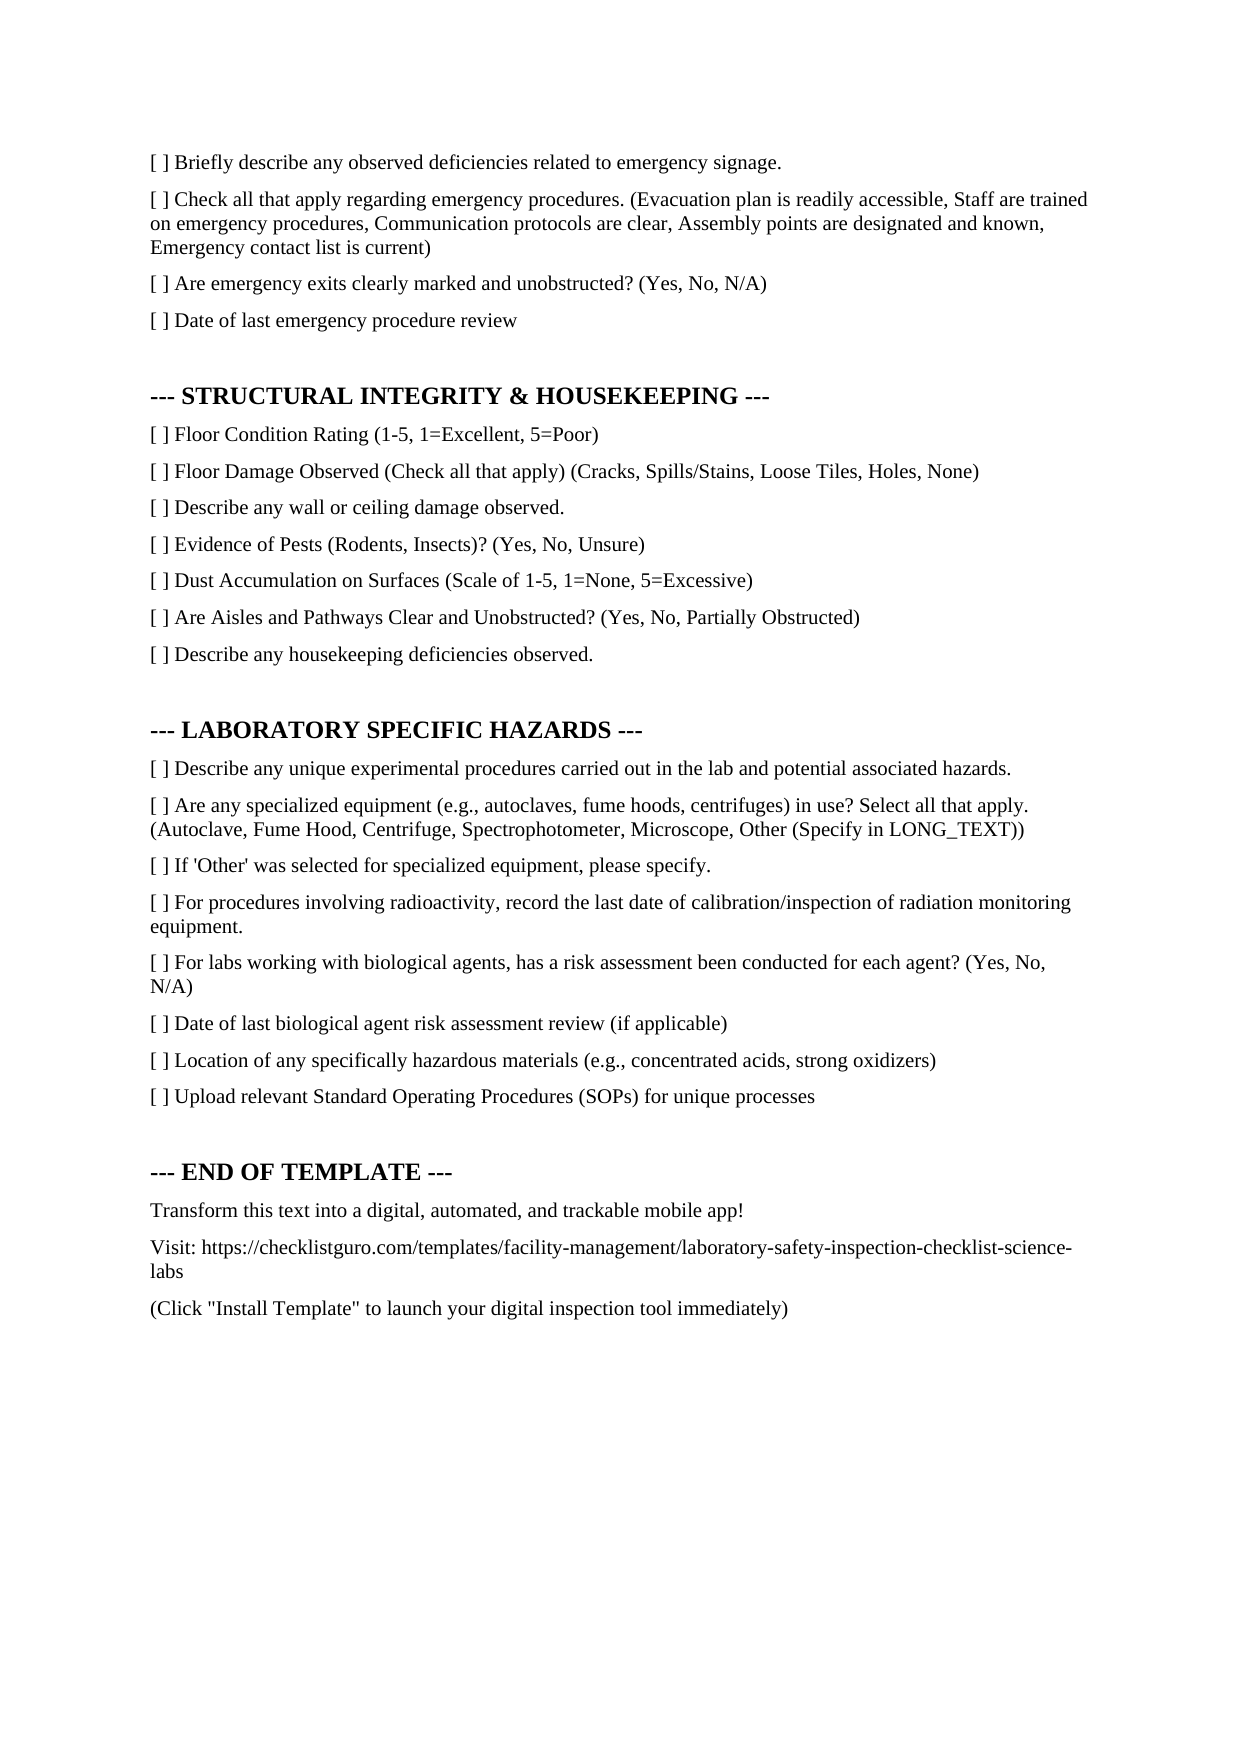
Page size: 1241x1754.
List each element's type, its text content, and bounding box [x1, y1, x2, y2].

text [ ] Dust Accumulation on Surfaces (Scale of 1-5, 1=None, 5=Excessive) [150, 568, 1090, 592]
text --- END OF TEMPLATE --- [150, 1157, 1090, 1186]
text [ ] Floor Condition Rating (1-5, 1=Excellent, 5=Poor) [150, 422, 1090, 446]
text [ ] Describe any unique experimental procedures carried out in the lab and potential associated hazards. [150, 756, 1090, 780]
text [ ] If 'Other' was selected for specialized equipment, please specify. [150, 853, 1090, 877]
text --- STRUCTURAL INTEGRITY & HOUSEKEEPING --- [150, 381, 1090, 410]
text (Click "Install Template" to launch your digital inspection tool immediately) [150, 1296, 1090, 1320]
text [ ] Describe any wall or ceiling damage observed. [150, 495, 1090, 519]
text [ ] Date of last biological agent risk assessment review (if applicable) [150, 1011, 1090, 1035]
text [ ] Evidence of Pests (Rodents, Insects)? (Yes, No, Unsure) [150, 532, 1090, 556]
text [ ] Upload relevant Standard Operating Procedures (SOPs) for unique processes [150, 1084, 1090, 1108]
text [ ] Floor Damage Observed (Check all that apply) (Cracks, Spills/Stains, Loose Tiles, Holes, None) [150, 459, 1090, 483]
text Visit: https://checklistguro.com/templates/facility-management/laboratory-safety-inspection-checklist-science-labs [150, 1235, 1090, 1283]
text [ ] Are any specialized equipment (e.g., autoclaves, fume hoods, centrifuges) in use? Select all that apply. (Autoclave, Fume Hood, Centrifuge, Spectrophotometer, Microscope, Other (Specify in LONG_TEXT)) [150, 792, 1090, 841]
text --- LABORATORY SPECIFIC HAZARDS --- [150, 715, 1090, 743]
text [ ] Are emergency exits clearly marked and unobstructed? (Yes, No, N/A) [150, 271, 1090, 295]
text [ ] Date of last emergency procedure review [150, 308, 1090, 332]
text [ ] Are Aisles and Pathways Clear and Unobstructed? (Yes, No, Partially Obstructed) [150, 605, 1090, 629]
text Transform this text into a digital, automated, and trackable mobile app! [150, 1198, 1090, 1222]
text [ ] Briefly describe any observed deficiencies related to emergency signage. [150, 150, 1090, 174]
text [ ] Describe any housekeeping deficiencies observed. [150, 642, 1090, 666]
text [ ] For labs working with biological agents, has a risk assessment been conducted for each agent? (Yes, No, N/A) [150, 950, 1090, 998]
text [ ] Location of any specifically hazardous materials (e.g., concentrated acids, strong oxidizers) [150, 1047, 1090, 1072]
text [ ] For procedures involving radioactivity, record the last date of calibration/inspection of radiation monitoring equipment. [150, 890, 1090, 938]
text [ ] Check all that apply regarding emergency procedures. (Evacuation plan is readily accessible, Staff are trained on emergency procedures, Communication protocols are clear, Assembly points are designated and known, Emergency contact list is current) [150, 187, 1090, 259]
